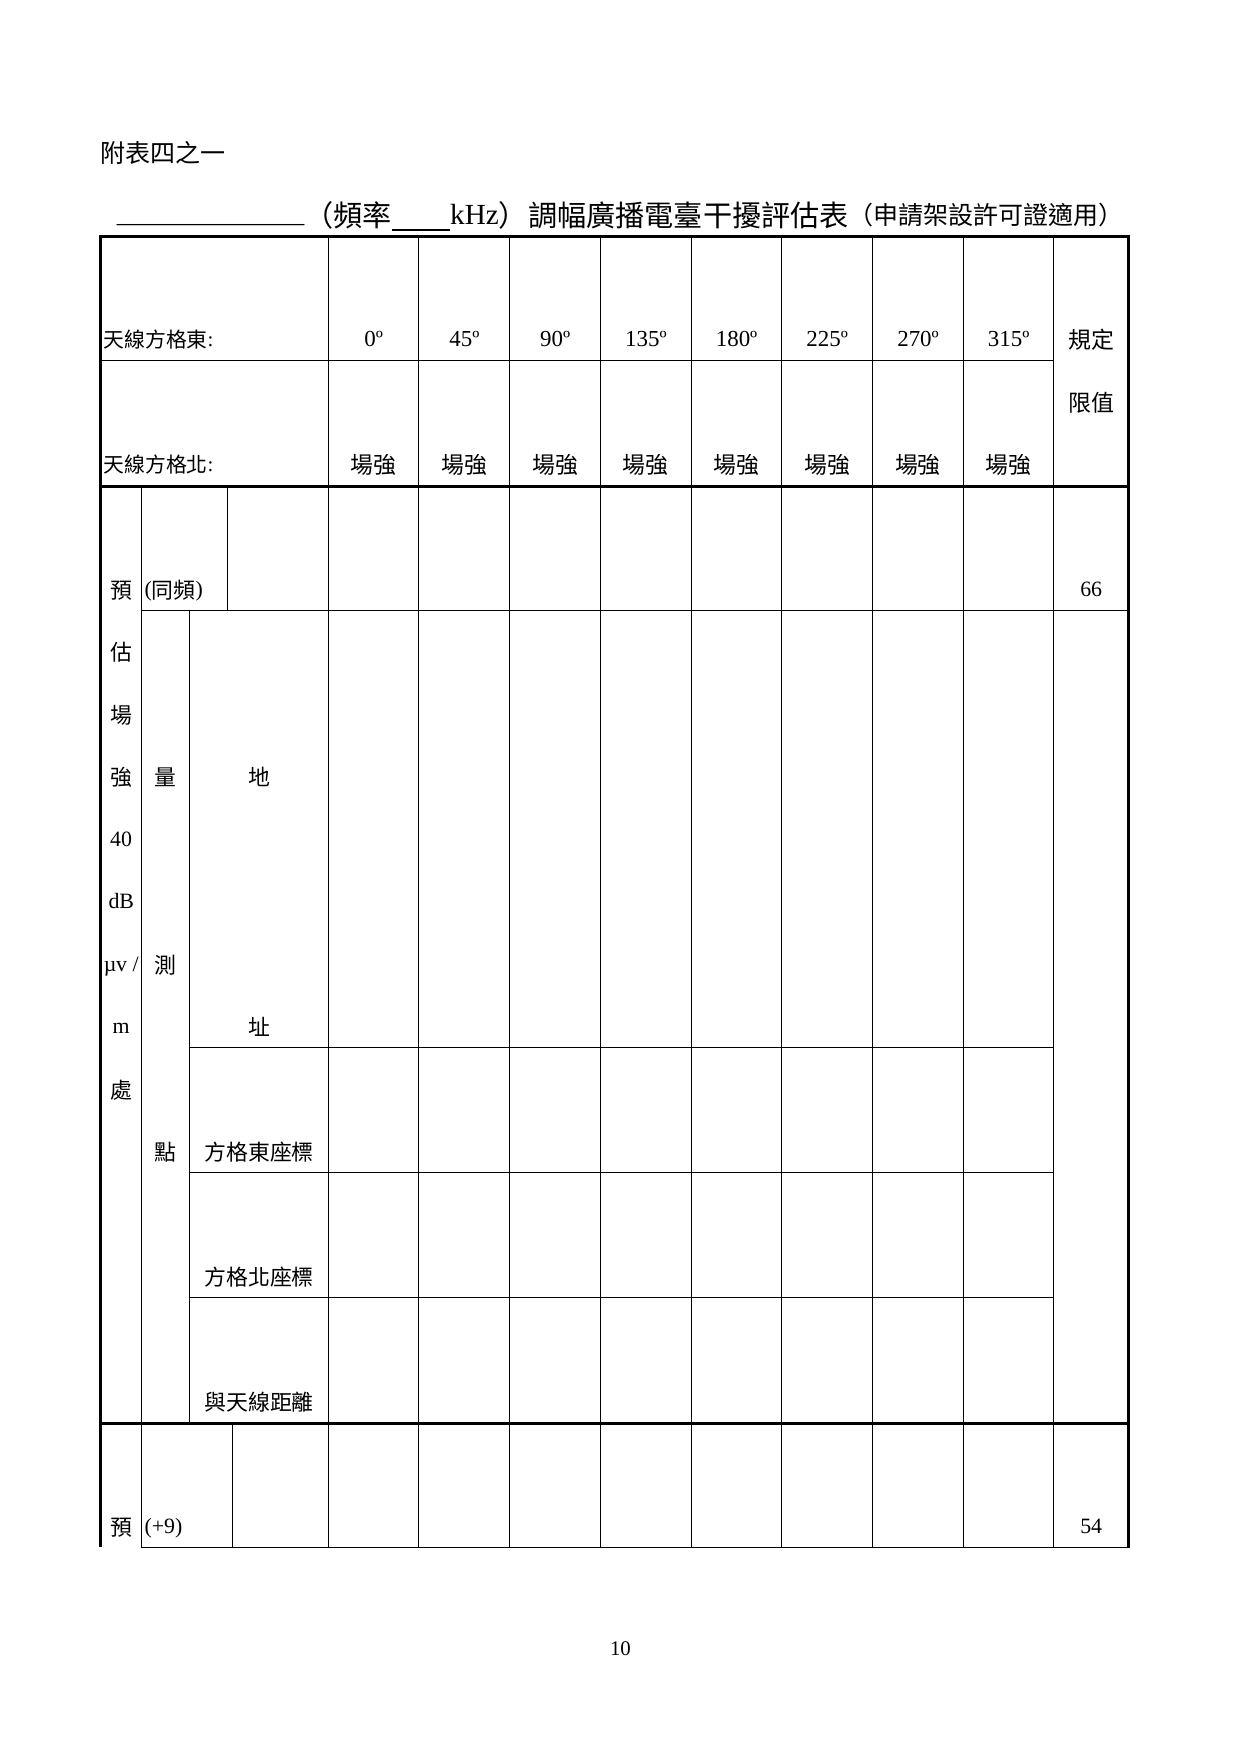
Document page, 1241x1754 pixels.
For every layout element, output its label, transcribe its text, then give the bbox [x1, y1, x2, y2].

table_header 天線方格東: [102, 238, 328, 359]
table_cell [601, 1048, 691, 1172]
table_cell 場強 [329, 361, 418, 484]
table_header 315º [964, 238, 1053, 359]
table_cell [601, 1173, 691, 1297]
table_header 90º [510, 238, 600, 359]
table_cell [782, 611, 872, 1047]
text _______________（頻率 kHz）調幅廣播電臺干擾評估表（申請架設許可證適用） [100, 172, 1140, 234]
table_cell [692, 1048, 781, 1172]
table_header 135º [601, 238, 691, 359]
table_cell 場強 [601, 361, 691, 484]
table_cell [873, 611, 963, 1047]
table_cell (+9) [142, 1425, 232, 1547]
table_cell 地 址 [190, 611, 328, 1047]
table_header 0º [329, 238, 418, 359]
table_cell [964, 1298, 1053, 1422]
table_cell [329, 1425, 418, 1547]
table_cell [510, 1425, 600, 1547]
table_cell 與天線距離 [190, 1298, 328, 1422]
table_cell [510, 611, 600, 1047]
table_cell [964, 1425, 1053, 1547]
table_cell [510, 1048, 600, 1172]
table_cell 方格東座標 [190, 1048, 328, 1172]
table_cell [782, 1048, 872, 1172]
table_cell [329, 611, 418, 1047]
table_cell (同頻) [142, 488, 227, 609]
table_cell [964, 488, 1053, 609]
table_cell [329, 1048, 418, 1172]
table_cell [782, 1425, 872, 1547]
table_cell 預 估 場 強 40 dB µv /m 處 [102, 488, 141, 1422]
table_header 180º [692, 238, 781, 359]
table_cell [692, 1173, 781, 1297]
table_cell [419, 1173, 509, 1297]
table_cell 場強 [964, 361, 1053, 484]
text 附表四之一 [100, 109, 1140, 172]
table_cell [601, 1425, 691, 1547]
table_cell 場強 [873, 361, 963, 484]
table_cell [419, 1425, 509, 1547]
table_cell [873, 1173, 963, 1297]
table_cell 66 [1054, 488, 1127, 609]
table_cell [329, 1173, 418, 1297]
table_cell [782, 488, 872, 609]
table_header 規定 限值 [1054, 238, 1127, 484]
table_cell [782, 1298, 872, 1422]
table_cell [873, 488, 963, 609]
table_cell [601, 611, 691, 1047]
table_header 45º [419, 238, 509, 359]
table_cell [510, 1173, 600, 1297]
table_cell 天線方格北: [102, 361, 328, 484]
table_cell [964, 611, 1053, 1047]
table_cell [601, 1298, 691, 1422]
table_cell 場強 [692, 361, 781, 484]
table_cell [329, 1298, 418, 1422]
table_cell [873, 1425, 963, 1547]
table_cell 場強 [510, 361, 600, 484]
table_cell [510, 488, 600, 609]
table_header 270º [873, 238, 963, 359]
table_cell [419, 488, 509, 609]
table_cell [692, 488, 781, 609]
table_cell 54 [1054, 1425, 1127, 1547]
table_cell [692, 1298, 781, 1422]
table_cell [329, 488, 418, 609]
table_cell [510, 1298, 600, 1422]
table_cell 方格北座標 [190, 1173, 328, 1297]
table_cell [964, 1048, 1053, 1172]
table_cell 場強 [782, 361, 872, 484]
table_cell 場強 [419, 361, 509, 484]
table_cell 預 [102, 1425, 141, 1547]
table_cell [228, 488, 328, 609]
table_cell [419, 611, 509, 1047]
table_cell [692, 611, 781, 1047]
table_cell 量 測 點 [142, 611, 189, 1422]
table_cell [233, 1425, 328, 1547]
table_cell [419, 1048, 509, 1172]
table_header 225º [782, 238, 872, 359]
table_cell [873, 1048, 963, 1172]
table_cell [419, 1298, 509, 1422]
table_cell [964, 1173, 1053, 1297]
table_cell [601, 488, 691, 609]
table_cell [782, 1173, 872, 1297]
table_cell [692, 1425, 781, 1547]
table_cell [1054, 611, 1127, 1422]
table_cell [873, 1298, 963, 1422]
